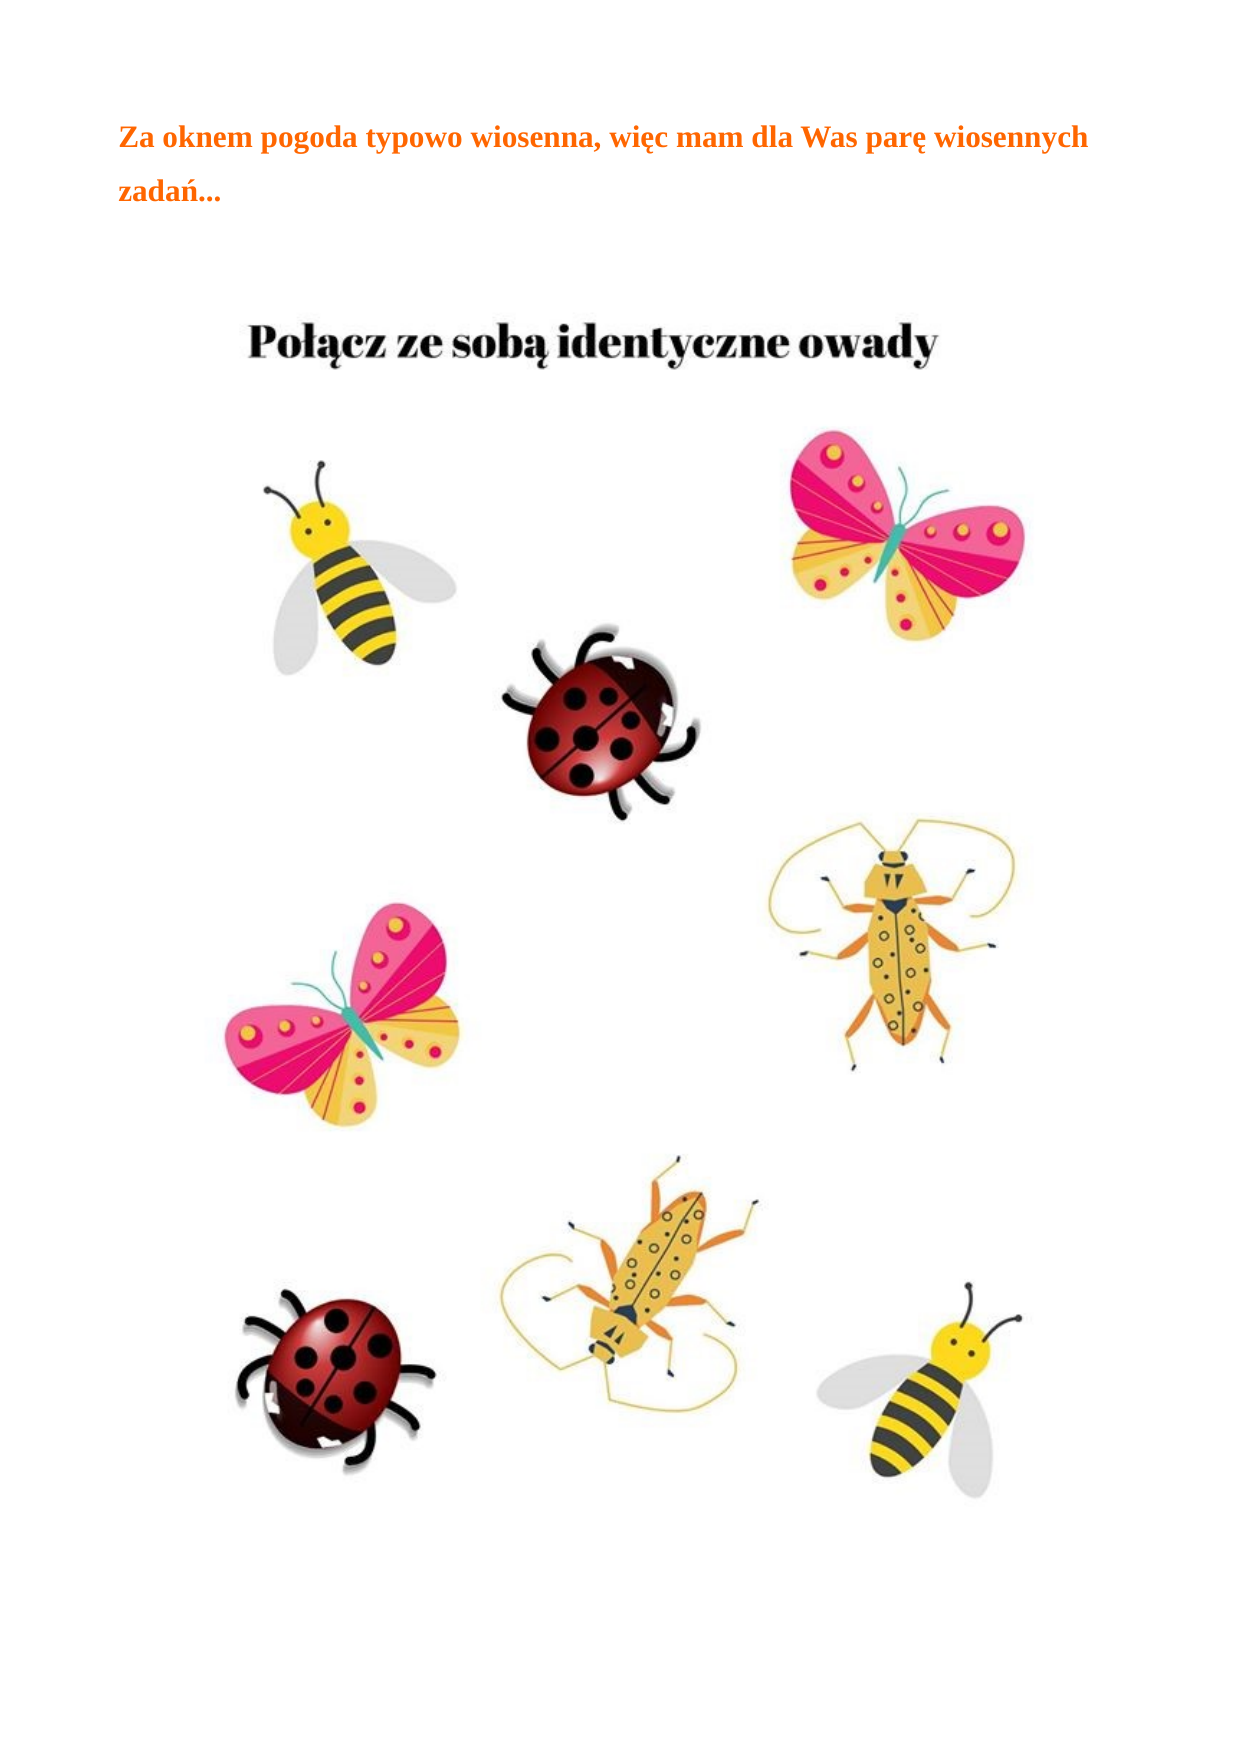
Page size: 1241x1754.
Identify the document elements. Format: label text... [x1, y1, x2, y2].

text Za oknem pogoda typowo wiosenna, więc mam dla Was parę wiosennych zadań... [118, 118, 1122, 208]
picture [136, 290, 1104, 1565]
